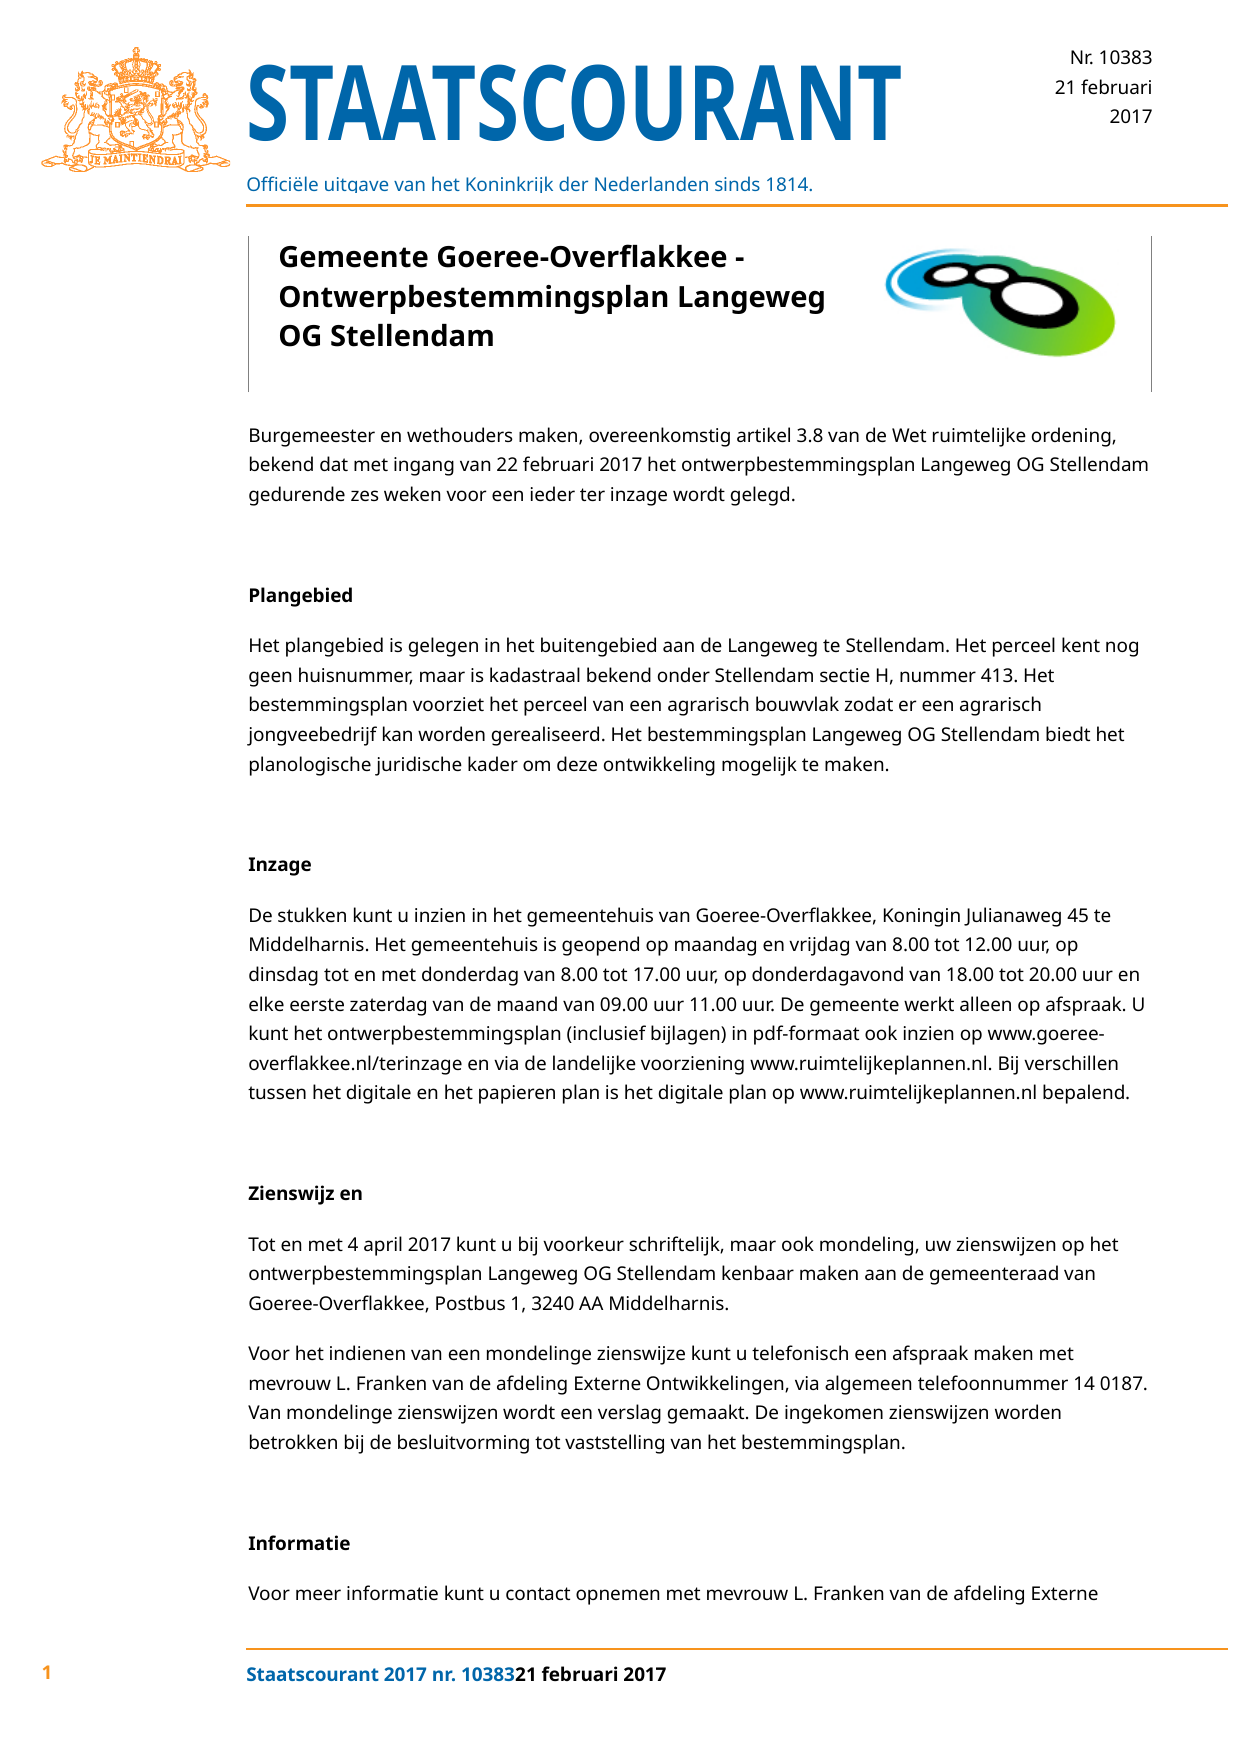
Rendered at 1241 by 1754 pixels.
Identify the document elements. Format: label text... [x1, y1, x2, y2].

text Inzage [248, 852, 1152, 877]
table_header [850, 236, 1151, 392]
picture [41, 47, 231, 172]
table_header Gemeente Goeree-Overflakkee - Ontwerpbestemmingsplan Langeweg OG Stellendam [249, 236, 850, 392]
text Het plangebied is gelegen in het buitengebied aan de Langeweg te Stellendam. Het perceel kent nog geen huisnummer, maar is kadastraal bekend onder Stellendam sectie H, nummer 413. Het bestemmingsplan voorziet het perceel van een agrarisch bouwvlak zodat er een agrarisch jongveebedrijf kan worden gerealiseerd. Het bestemmingsplan Langeweg OG Stellendam biedt het planologische juridische kader om deze ontwikkeling mogelijk te maken. [248, 632, 1152, 776]
text Voor het indienen van een mondelinge zienswijze kunt u telefonisch een afspraak maken met mevrouw L. Franken van de afdeling Externe Ontwikkelingen, via algemeen telefoonnummer 14 0187. Van mondelinge zienswijzen wordt een verslag gemaakt. De ingekomen zienswijzen worden betrokken bij de besluitvorming tot vaststelling van het bestemmingsplan. [248, 1340, 1152, 1455]
text Plangebied [248, 582, 1152, 608]
picture [882, 236, 1119, 367]
text Burgemeester en wethouders maken, overeenkomstig artikel 3.8 van de Wet ruimtelijke ordening, bekend dat met ingang van 22 februari 2017 het ontwerpbestemmingsplan Langeweg OG Stellendam gedurende zes weken voor een ieder ter inzage wordt gelegd. [248, 422, 1152, 507]
text Informatie [248, 1530, 1152, 1556]
text Zienswijz en [248, 1180, 1152, 1206]
text Voor meer informatie kunt u contact opnemen met mevrouw L. Franken van de afdeling Externe [248, 1580, 1152, 1606]
text Tot en met 4 april 2017 kunt u bij voorkeur schriftelijk, maar ook mondeling, uw zienswijzen op het ontwerpbestemmingsplan Langeweg OG Stellendam kenbaar maken aan de gemeenteraad van Goeree-Overflakkee, Postbus 1, 3240 AA Middelharnis. [248, 1231, 1152, 1316]
text De stukken kunt u inzien in het gemeentehuis van Goeree-Overflakkee, Koningin Julianaweg 45 te Middelharnis. Het gemeentehuis is geopend op maandag en vrijdag van 8.00 tot 12.00 uur, op dinsdag tot en met donderdag van 8.00 tot 17.00 uur, op donderdagavond van 18.00 tot 20.00 uur en elke eerste zaterdag van de maand van 09.00 uur 11.00 uur. De gemeente werkt alleen op afspraak. U kunt het ontwerpbestemmingsplan (inclusief bijlagen) in pdf-formaat ook inzien op www.goeree-overflakkee.nl/terinzage en via de landelijke voorziening www.ruimtelijkeplannen.nl. Bij verschillen tussen het digitale en het papieren plan is het digitale plan op www.ruimtelijkeplannen.nl bepalend. [248, 902, 1152, 1105]
